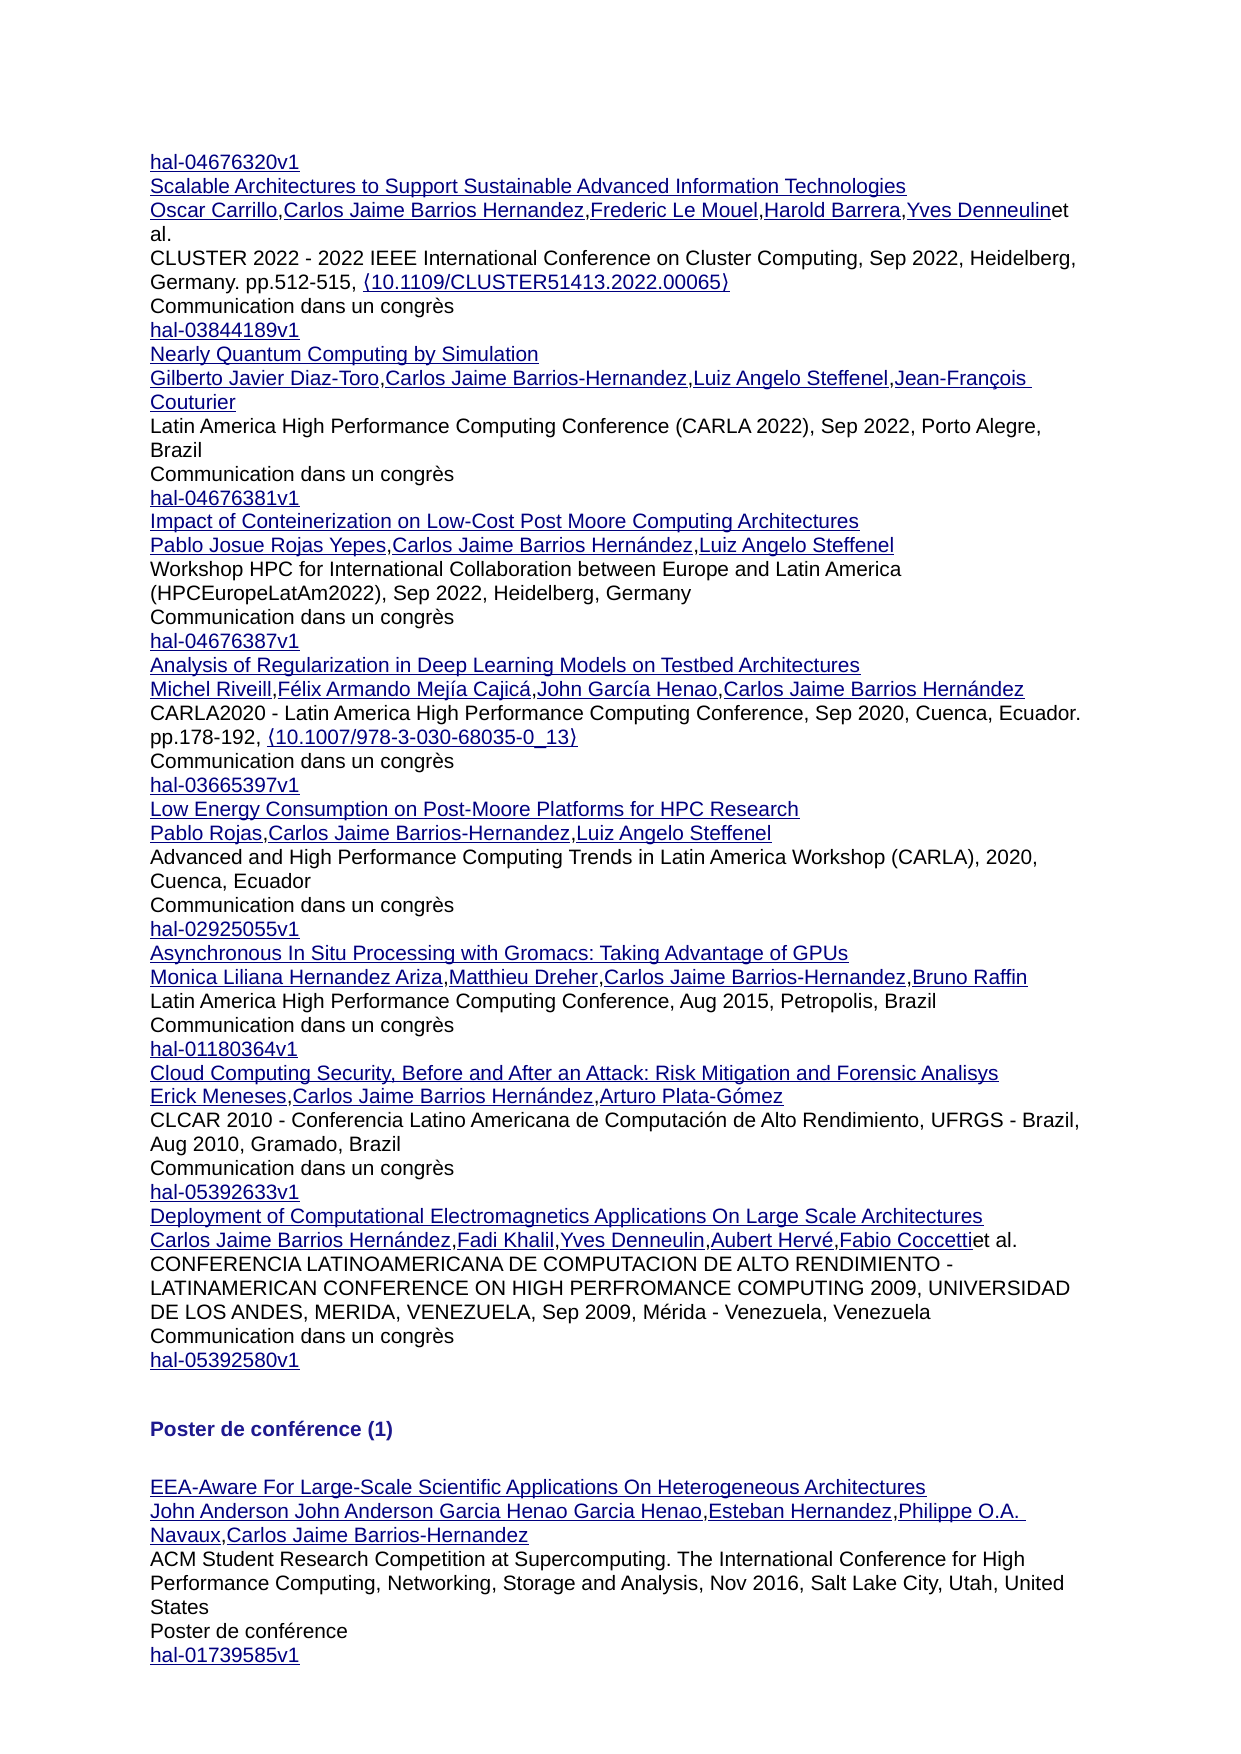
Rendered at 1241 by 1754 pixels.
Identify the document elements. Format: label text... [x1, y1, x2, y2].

table_cell Analysis of Regularization in Deep Learning Models on Testbed Architectures Michel Riveill,Félix Armando Mejía Cajicá,John García Henao,Carlos Jaime Barrios Hernández CARLA2020 - Latin America High Performance Computing Conference, Sep 2020, Cuenca, Ecuador. pp.178-192, ⟨10.1007/978-3-030-68035-0_13⟩ Communication dans un congrès hal-03665397v1 [150, 653, 1090, 797]
table_cell hal-04676320v1 [150, 150, 1090, 174]
table_cell Asynchronous In Situ Processing with Gromacs: Taking Advantage of GPUs Monica Liliana Hernandez Ariza,Matthieu Dreher,Carlos Jaime Barrios-Hernandez,Bruno Raffin Latin America High Performance Computing Conference, Aug 2015, Petropolis, Brazil Communication dans un congrès hal-01180364v1 [150, 941, 1090, 1060]
table_cell Scalable Architectures to Support Sustainable Advanced Information Technologies Oscar Carrillo,Carlos Jaime Barrios Hernandez,Frederic Le Mouel,Harold Barrera,Yves Denneulinet al. CLUSTER 2022 - 2022 IEEE International Conference on Cluster Computing, Sep 2022, Heidelberg, Germany. pp.512-515, ⟨10.1109/CLUSTER51413.2022.00065⟩ Communication dans un congrès hal-03844189v1 [150, 174, 1090, 342]
table_cell Impact of Conteinerization on Low-Cost Post Moore Computing Architectures Pablo Josue Rojas Yepes,Carlos Jaime Barrios Hernández,Luiz Angelo Steffenel Workshop HPC for International Collaboration between Europe and Latin America (HPCEuropeLatAm2022), Sep 2022, Heidelberg, Germany Communication dans un congrès hal-04676387v1 [150, 509, 1090, 653]
table_cell Cloud Computing Security, Before and After an Attack: Risk Mitigation and Forensic Analisys Erick Meneses,Carlos Jaime Barrios Hernández,Arturo Plata-Gómez CLCAR 2010 - Conferencia Latino Americana de Computación de Alto Rendimiento, UFRGS - Brazil, Aug 2010, Gramado, Brazil Communication dans un congrès hal-05392633v1 [150, 1060, 1090, 1204]
table_header EEA-Aware For Large-Scale Scientific Applications On Heterogeneous Architectures John Anderson John Anderson Garcia Henao Garcia Henao,Esteban Hernandez,Philippe O.A. Navaux,Carlos Jaime Barrios-Hernandez ACM Student Research Competition at Supercomputing. The International Conference for High Performance Computing, Networking, Storage and Analysis, Nov 2016, Salt Lake City, Utah, United States Poster de conférence hal-01739585v1 [150, 1475, 1090, 1667]
table_cell Nearly Quantum Computing by Simulation Gilberto Javier Diaz-Toro,Carlos Jaime Barrios-Hernandez,Luiz Angelo Steffenel,Jean-François Couturier Latin America High Performance Computing Conference (CARLA 2022), Sep 2022, Porto Alegre, Brazil Communication dans un congrès hal-04676381v1 [150, 342, 1090, 509]
table_cell Deployment of Computational Electromagnetics Applications On Large Scale Architectures Carlos Jaime Barrios Hernández,Fadi Khalil,Yves Denneulin,Aubert Hervé,Fabio Coccettiet al. CONFERENCIA LATINOAMERICANA DE COMPUTACION DE ALTO RENDIMIENTO - LATINAMERICAN CONFERENCE ON HIGH PERFROMANCE COMPUTING 2009, UNIVERSIDAD DE LOS ANDES, MERIDA, VENEZUELA, Sep 2009, Mérida - Venezuela, Venezuela Communication dans un congrès hal-05392580v1 [150, 1204, 1090, 1372]
table_cell Low Energy Consumption on Post-Moore Platforms for HPC Research Pablo Rojas,Carlos Jaime Barrios-Hernandez,Luiz Angelo Steffenel Advanced and High Performance Computing Trends in Latin America Workshop (CARLA), 2020, Cuenca, Ecuador Communication dans un congrès hal-02925055v1 [150, 797, 1090, 941]
subtitle Poster de conférence (1) [150, 1417, 1090, 1441]
